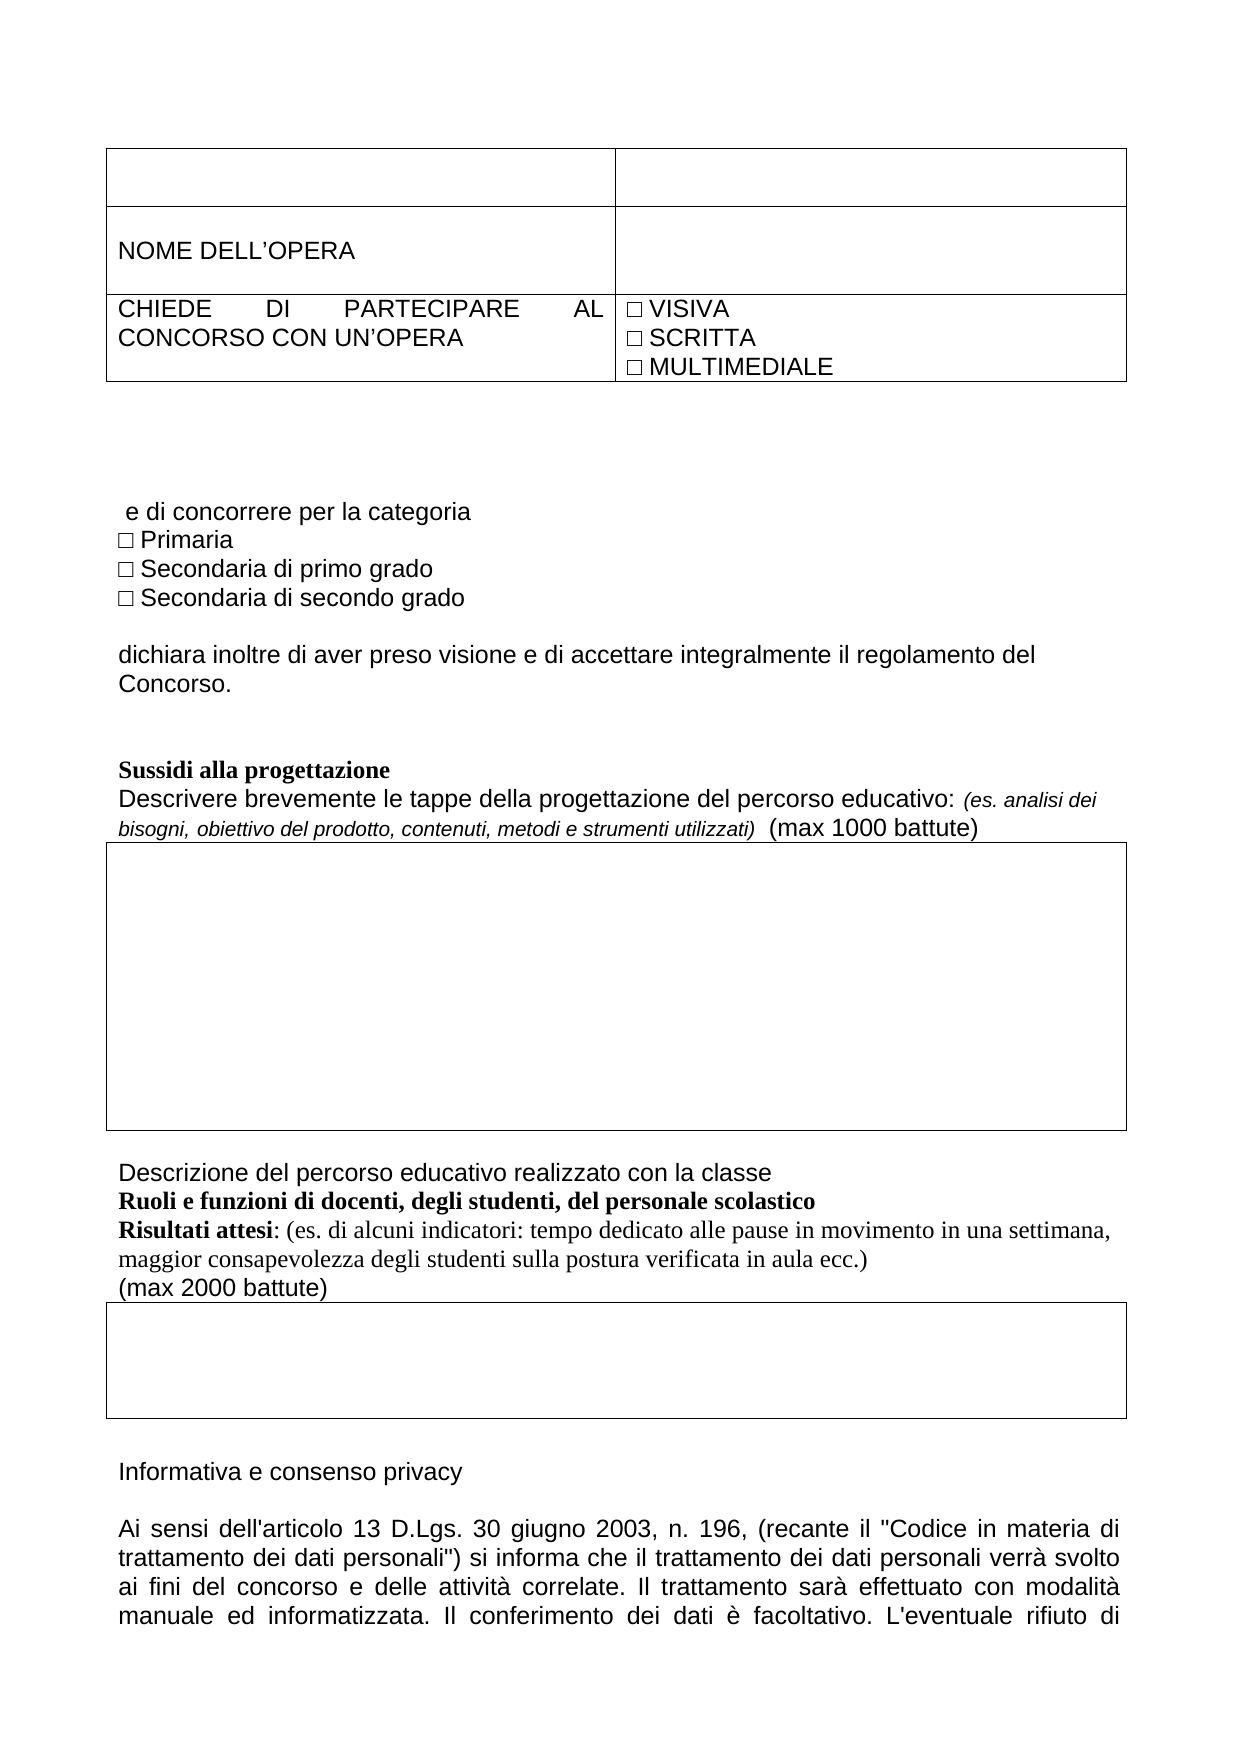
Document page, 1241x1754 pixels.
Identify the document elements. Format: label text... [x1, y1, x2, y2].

text Ruoli e funzioni di docenti, degli studenti, del personale scolastico [118, 1186, 1122, 1215]
text □ Secondaria di secondo grado [118, 583, 1122, 612]
text Descrivere brevemente le tappe della progettazione del percorso educativo: (es. analisi dei bisogni, obiettivo del prodotto, contenuti, metodi e strumenti utilizzati) (max 1000 battute) [118, 784, 1122, 842]
text Descrizione del percorso educativo realizzato con la classe [118, 1158, 1122, 1186]
text (max 2000 battute) [118, 1273, 1122, 1302]
table_cell [616, 149, 1126, 206]
table_header [107, 1303, 1126, 1418]
text □ Secondaria di primo grado [118, 554, 1122, 583]
table_cell NOME DELL’OPERA [107, 207, 615, 293]
table_cell CHIEDE DI PARTECIPARE AL CONCORSO CON UN’OPERA [107, 295, 615, 381]
table_cell [616, 207, 1126, 293]
table_cell [107, 149, 615, 206]
text e di concorrere per la categoria [118, 497, 1122, 526]
text Ai sensi dell'articolo 13 D.Lgs. 30 giugno 2003, n. 196, (recante il "Codice in materia di trattamento dei dati personali") si informa che il trattamento dei dati personali verrà svolto ai fini del concorso e delle attività correlate. Il trattamento sarà effettuato con modalità manuale ed informatizzata. Il conferimento dei dati è facoltativo. L'eventuale rifiuto di [118, 1514, 1122, 1629]
text Informativa e consenso privacy [118, 1457, 1122, 1486]
text Sussidi alla progettazione [118, 756, 1122, 784]
text Risultati attesi: (es. di alcuni indicatori: tempo dedicato alle pause in movimento in una settimana, maggior consapevolezza degli studenti sulla postura verificata in aula ecc.) [118, 1215, 1122, 1273]
text □ Primaria [118, 526, 1122, 554]
table_cell □ VISIVA □ SCRITTA □ MULTIMEDIALE [616, 295, 1126, 381]
table_header [107, 843, 1126, 1130]
text dichiara inoltre di aver preso visione e di accettare integralmente il regolamento del Concorso. [118, 641, 1122, 698]
